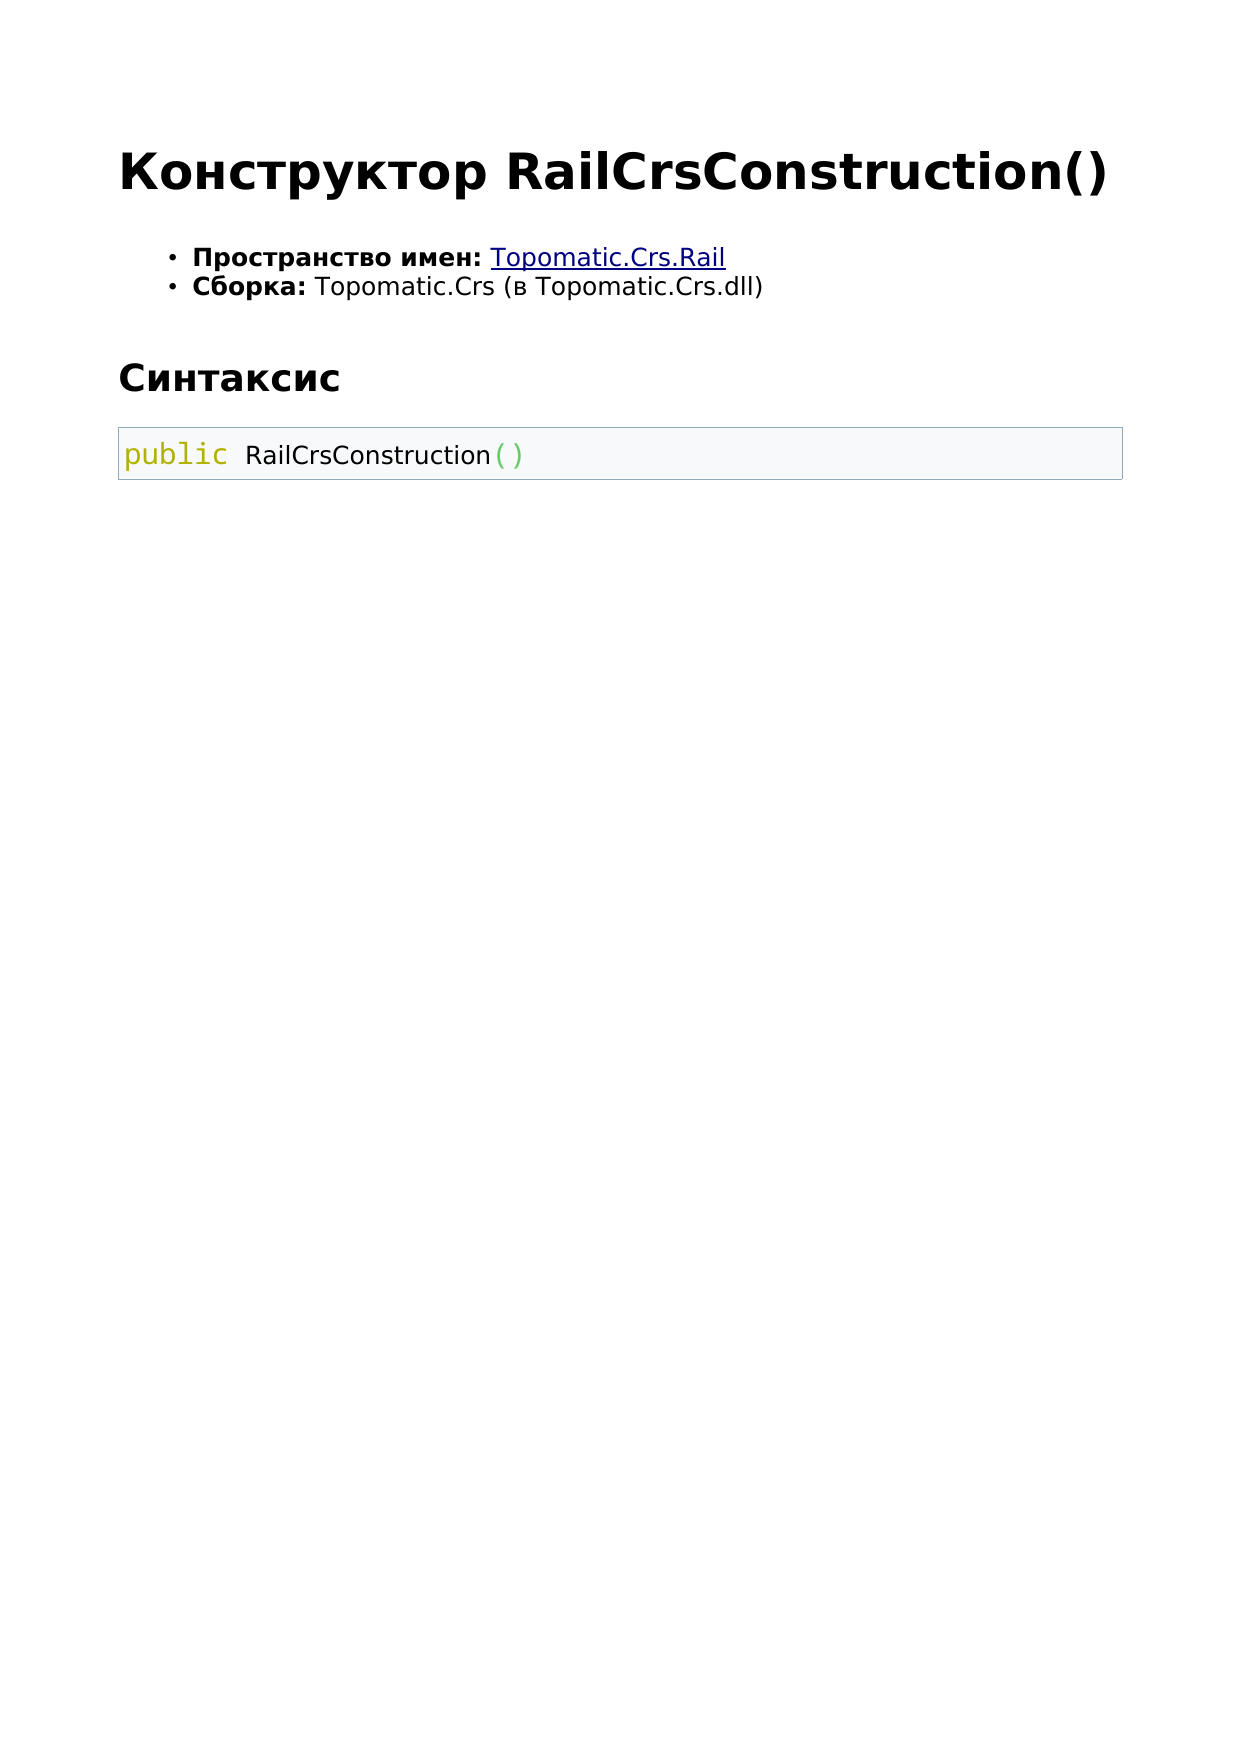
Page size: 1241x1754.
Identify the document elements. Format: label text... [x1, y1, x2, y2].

subtitle Конструктор RailCrsConstruction() [118, 143, 1122, 201]
list Сборка: Topomatic.Crs (в Topomatic.Crs.dll) [177, 272, 1122, 302]
list Пространство имен: Topomatic.Crs.Rail [177, 243, 1122, 272]
table_header public RailCrsConstruction() [119, 428, 1122, 478]
subtitle Синтаксис [118, 356, 1122, 400]
